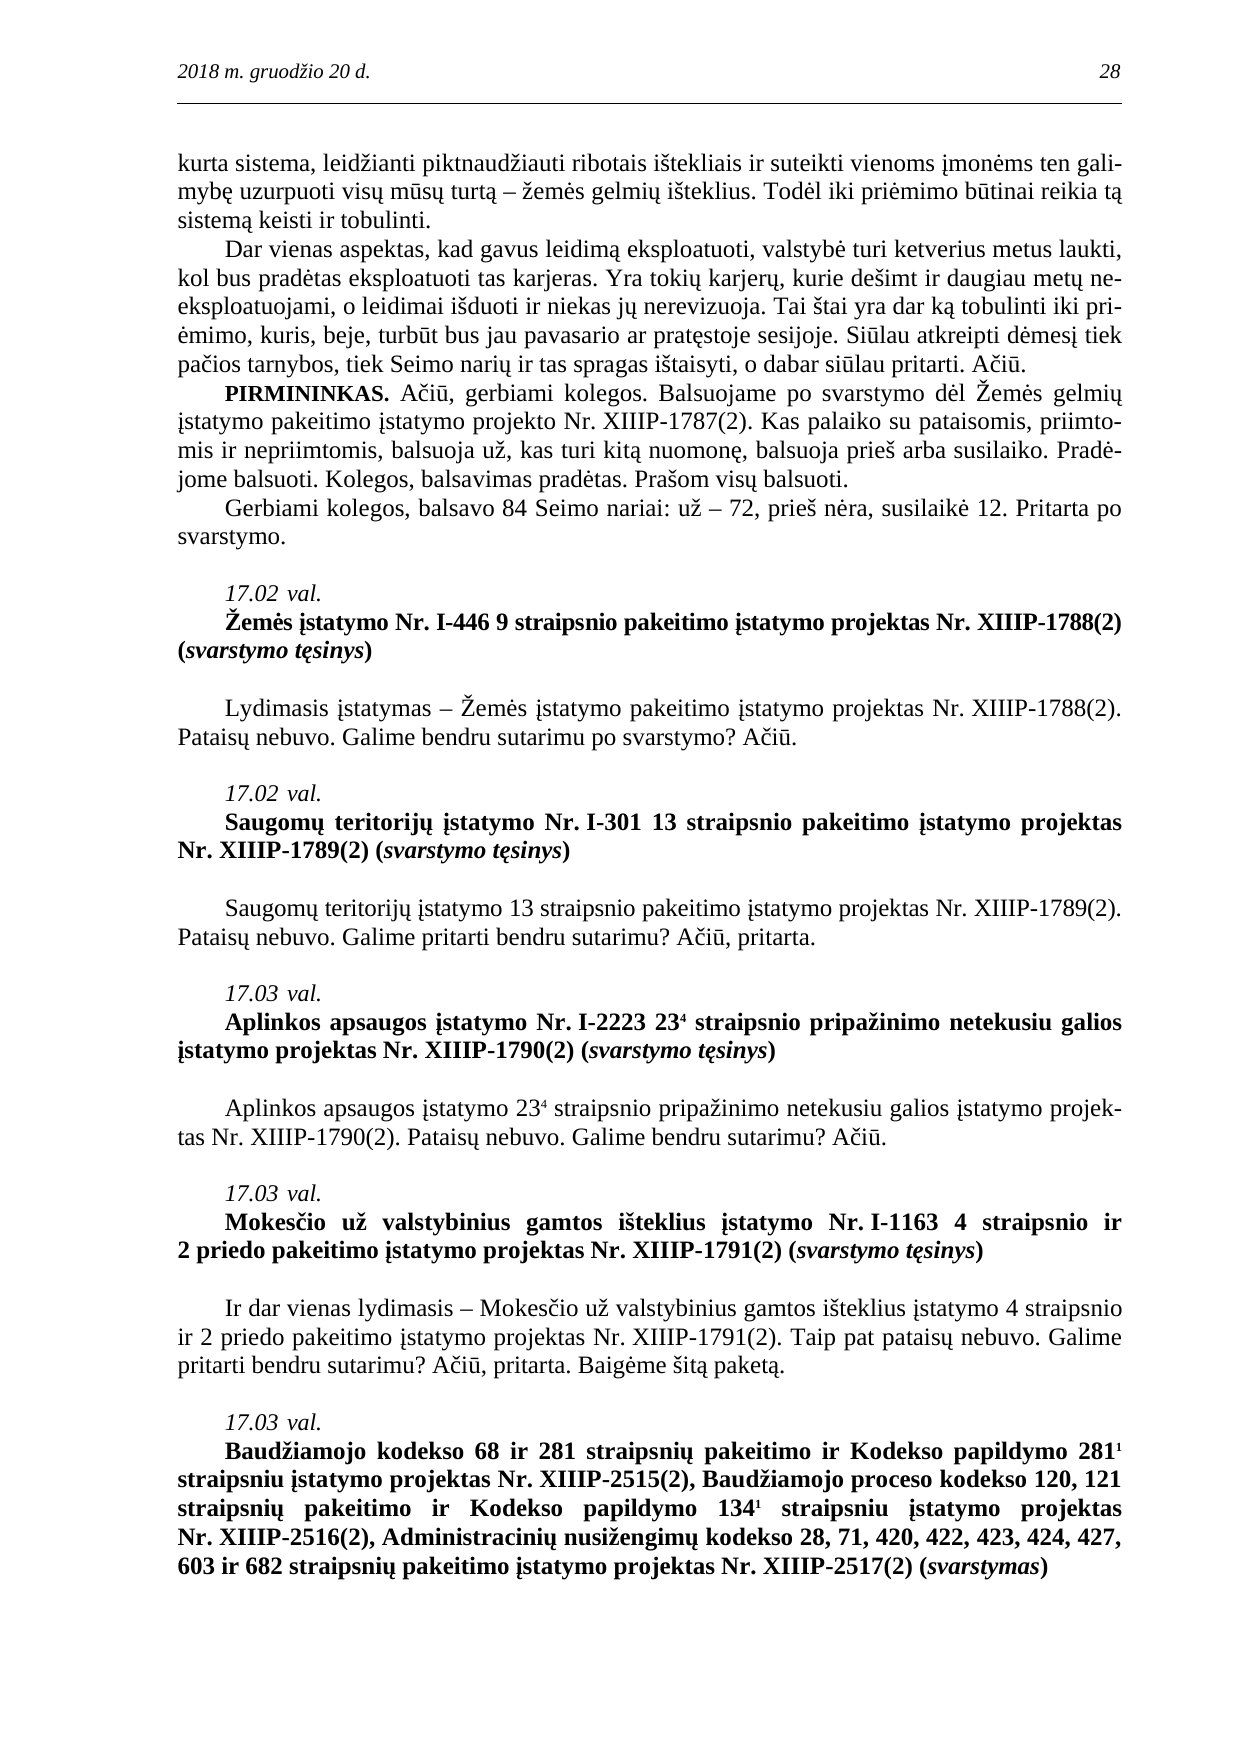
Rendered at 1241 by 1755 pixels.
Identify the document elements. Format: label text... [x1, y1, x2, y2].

text Ly­di­ma­sis įsta­ty­mas – Že­mės įsta­ty­mo pa­kei­ti­mo įsta­ty­mo pro­jek­tas Nr. XIIIP-1788(2). Pa­tai­sų ne­bu­vo. Ga­li­me ben­dru su­ta­ri­mu po svars­ty­mo? Ačiū. [177, 693, 1122, 750]
text Že­mės įsta­ty­mo Nr. I-446 9 straips­nio pa­kei­ti­mo įsta­ty­mo pro­jek­tas Nr. XIIIP-1788(2) (svars­ty­mo tę­si­nys) [177, 607, 1122, 664]
text Mo­kes­čio už vals­ty­bi­nius gam­tos iš­tek­lius įsta­ty­mo Nr. I-1163 4 straips­nio ir 2 priedo pa­kei­ti­mo įsta­ty­mo pro­jek­tas Nr. XIIIP-1791(2) (svars­ty­mo tę­si­nys) [177, 1207, 1122, 1264]
text Bau­džia­mo­jo ko­dek­so 68 ir 281 straips­nių pa­kei­ti­mo ir Ko­dek­so pa­pil­dy­mo 2811 straips­niu įsta­ty­mo pro­jek­tas Nr. XIIIP-2515(2), Bau­džia­mo­jo pro­ce­so ko­dek­so 120, 121 straips­nių pa­kei­ti­mo ir Ko­dek­so pa­pil­dy­mo 1341 straips­niu įsta­ty­mo pro­jek­tas Nr. XIIIP-2516(2), Ad­mi­nist­ra­ci­nių nu­si­žen­gi­mų ko­dek­so 28, 71, 420, 422, 423, 424, 427, 603 ir 682 straips­nių pa­kei­ti­mo įsta­ty­mo pro­jek­tas Nr. XIIIP-2517(2) (svars­ty­mas) [177, 1436, 1122, 1579]
text Sau­go­mų te­ri­to­ri­jų įsta­ty­mo Nr. I-301 13 straips­nio pa­kei­ti­mo įsta­ty­mo pro­jek­tas Nr. XIIIP-1789(2) (svars­ty­mo tę­si­nys) [177, 807, 1122, 864]
text Sau­go­mų te­ri­to­ri­jų įsta­ty­mo 13 straips­nio pa­kei­ti­mo įsta­ty­mo pro­jek­tas Nr. XIIIP-1789(2). Pa­tai­sų ne­bu­vo. Ga­li­me pri­tar­ti ben­dru su­ta­ri­mu? Ačiū, pri­tar­ta. [177, 893, 1122, 950]
text kur­ta sis­te­ma, lei­džian­ti pik­tnau­džiau­ti ri­bo­tais iš­tek­liais ir su­teik­ti vie­noms įmo­nėms ten ga­li­my­bę uzur­puo­ti vi­sų mū­sų tur­tą – že­mės gel­mių iš­tek­lius. To­dėl iki pri­ėmi­mo bū­ti­nai rei­kia tą sis­te­mą keis­ti ir to­bu­lin­ti. [177, 148, 1122, 234]
text 17.02 val. [224, 579, 1122, 607]
text PIRMININKAS. Ačiū, ger­bia­mi ko­le­gos. Bal­suo­ja­me po svars­ty­mo dėl Že­mės gel­mių įsta­ty­mo pa­kei­ti­mo įsta­ty­mo pro­jek­to Nr. XIIIP-1787(2). Kas pa­lai­ko su pa­tai­so­mis, pri­im­to­mis ir ne­pri­im­to­mis, bal­suo­ja už, kas tu­ri ki­tą nuo­mo­nę, bal­suo­ja prieš ar­ba su­si­lai­ko. Pra­dė­jo­me bal­suo­ti. Ko­le­gos, bal­sa­vi­mas pra­dė­tas. Pra­šo­m vi­sų bal­suo­ti. [177, 378, 1122, 493]
text 17.03 val. [224, 979, 1122, 1007]
text Ir dar vie­nas ly­di­ma­sis – Mo­kes­čio už vals­ty­bi­nius gam­tos iš­tek­lius įsta­ty­mo 4 straips­nio ir 2 prie­do pa­kei­ti­mo įsta­ty­mo pro­jek­tas Nr. XIIIP-1791(2). Taip pat pa­tai­sų ne­bu­vo. Ga­li­me pri­tar­ti ben­dru su­ta­ri­mu? Ačiū, pri­tar­ta. Bai­gė­me ši­tą pa­ke­tą. [177, 1293, 1122, 1379]
text Ger­bia­mi ko­le­gos, bal­sa­vo 84 Sei­mo na­riai: už – 72, prieš nė­ra, su­si­lai­kė 12. Pri­tar­ta po svars­ty­mo. [177, 493, 1122, 550]
text Ap­lin­kos ap­sau­gos įsta­ty­mo Nr. I-2223 234 straips­nio pri­pa­ži­ni­mo ne­te­ku­siu ga­lios įsta­ty­mo pro­jek­tas Nr. XIIIP-1790(2) (svars­ty­mo tę­si­nys) [177, 1007, 1122, 1064]
text 17.03 val. [224, 1408, 1122, 1436]
text Ap­lin­kos ap­sau­gos įsta­ty­mo 234 straips­nio pri­pa­ži­ni­mo ne­te­ku­siu ga­lios įsta­ty­mo pro­jek­tas Nr. XIIIP-1790(2). Pa­tai­sų ne­bu­vo. Ga­li­me ben­dru su­ta­ri­mu? Ačiū. [177, 1093, 1122, 1151]
text 17.03 val. [224, 1179, 1122, 1207]
text 17.02 val. [224, 779, 1122, 807]
text Dar vie­nas as­pek­tas, kad ga­vus lei­di­mą eks­plo­a­tuo­ti, vals­ty­bė tu­ri ket­ve­rius me­tus lauk­ti, kol bus pra­dė­tas eks­plo­a­tuo­ti tas kar­je­ras. Yra to­kių kar­je­rų, ku­rie de­šimt ir dau­giau me­tų ne­eksp­lo­a­tuo­ja­mi, o lei­di­mai iš­duo­ti ir nie­kas jų ne­re­vi­zuo­ja. Tai štai yra dar ką to­bu­lin­ti iki pri­ėmi­mo, ku­ris, be­je, tur­būt bus jau pa­va­sa­rio ar pra­tęs­to­je se­si­jo­je. Siū­lau at­kreip­ti dė­me­sį tiek pa­čios tar­ny­bos, tiek Sei­mo na­rių ir tas spra­gas iš­tai­sy­ti, o da­bar siū­lau pri­tar­ti. Ačiū. [177, 234, 1122, 378]
